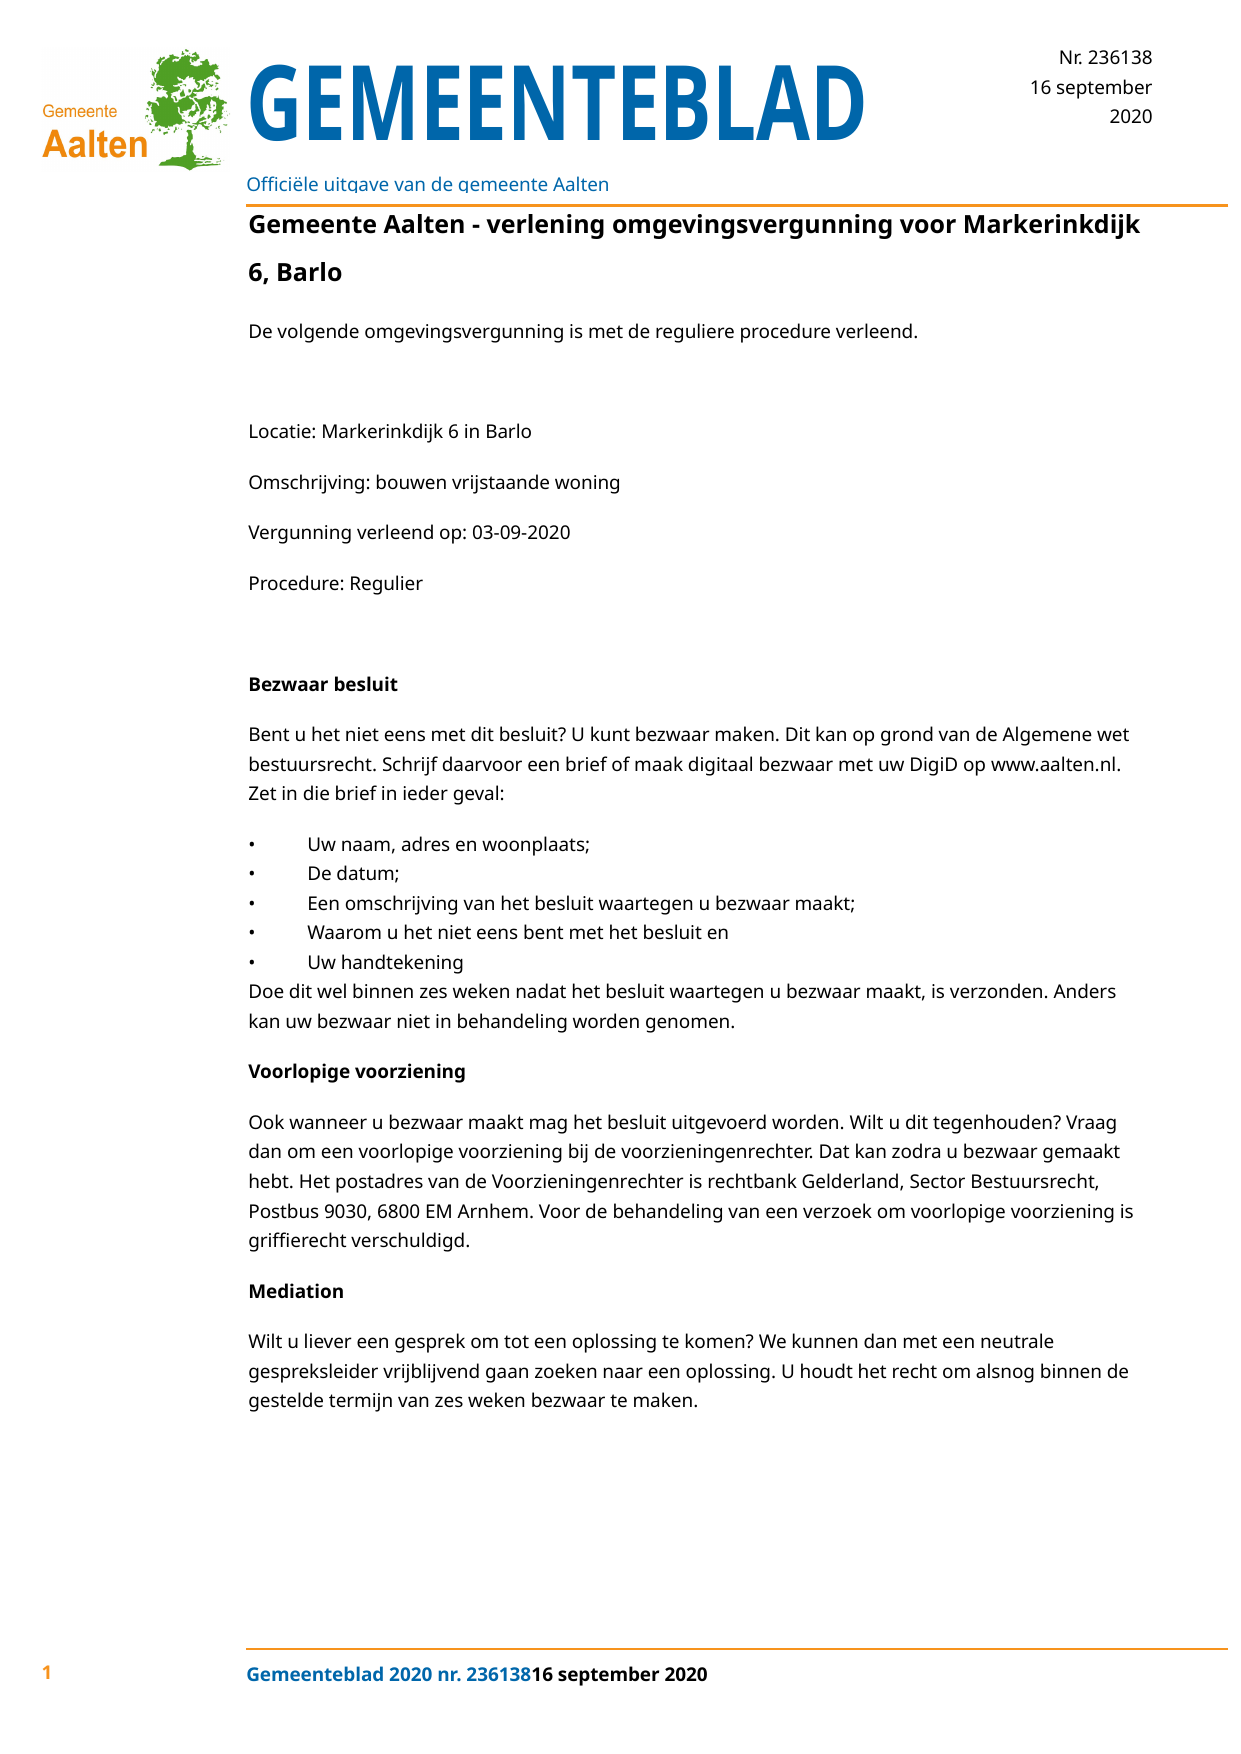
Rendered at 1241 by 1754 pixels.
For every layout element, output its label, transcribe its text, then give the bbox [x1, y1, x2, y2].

text Doe dit wel binnen zes weken nadat het besluit waartegen u bezwaar maakt, is verzonden. Anders kan uw bezwaar niet in behandeling worden genomen. [248, 979, 1152, 1034]
list Een omschrijving van het besluit waartegen u bezwaar maakt; [248, 890, 1152, 916]
text Ook wanneer u bezwaar maakt mag het besluit uitgevoerd worden. Wilt u dit tegenhouden? Vraag dan om een voorlopige voorziening bij de voorzieningenrechter. Dat kan zodra u bezwaar gemaakt hebt. Het postadres van de Voorzieningenrechter is rechtbank Gelderland, Sector Bestuursrecht, Postbus 9030, 6800 EM Arnhem. Voor de behandeling van een verzoek om voorlopige voorziening is griffierecht verschuldigd. [248, 1109, 1152, 1253]
text Locatie: Markerinkdijk 6 in Barlo [248, 419, 1152, 444]
text Wilt u liever een gesprek om tot een oplossing te komen? We kunnen dan met een neutrale gespreksleider vrijblijvend gaan zoeken naar een oplossing. U houdt het recht om alsnog binnen de gestelde termijn van zes weken bezwaar te maken. [248, 1328, 1152, 1413]
text Voorlopige voorziening [248, 1059, 1152, 1084]
text Procedure: Regulier [248, 570, 1152, 596]
list De datum; [248, 860, 1152, 886]
text Bezwaar besluit [248, 671, 1152, 697]
picture [41, 47, 231, 172]
list Uw naam, adres en woonplaats; [248, 831, 1152, 857]
text De volgende omgevingsvergunning is met de reguliere procedure verleend. [248, 318, 1152, 344]
text Bent u het niet eens met dit besluit? U kunt bezwaar maken. Dit kan op grond van de Algemene wet bestuursrecht. Schrijf daarvoor een brief of maak digitaal bezwaar met uw DigiD op www.aalten.nl. Zet in die brief in ieder geval: [248, 721, 1152, 806]
list Uw handtekening [248, 949, 1152, 975]
text Gemeente Aalten - verlening omgevingsvergunning voor Markerinkdijk 6, Barlo [248, 207, 1152, 288]
text Mediation [248, 1278, 1152, 1304]
list Waarom u het niet eens bent met het besluit en [248, 919, 1152, 945]
text Omschrijving: bouwen vrijstaande woning [248, 469, 1152, 495]
text Vergunning verleend op: 03-09-2020 [248, 519, 1152, 545]
